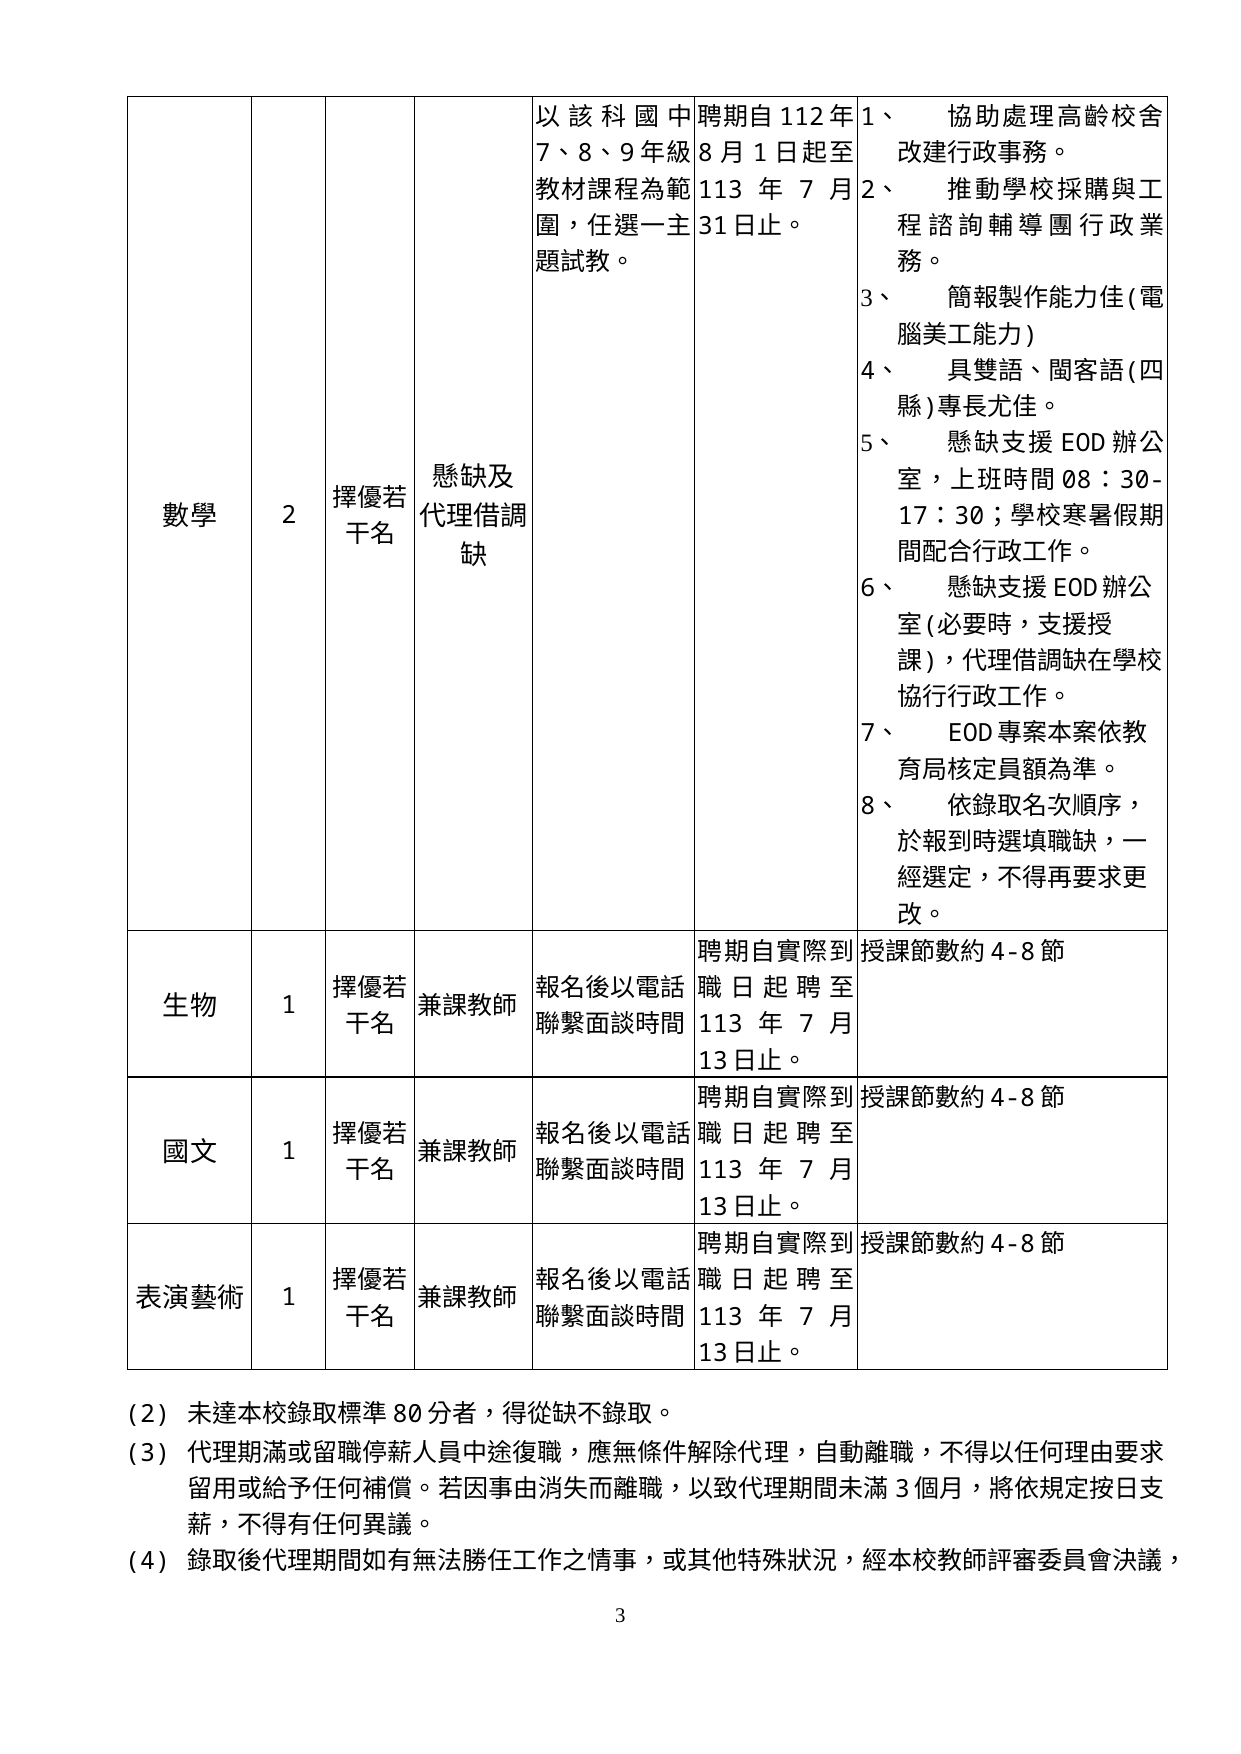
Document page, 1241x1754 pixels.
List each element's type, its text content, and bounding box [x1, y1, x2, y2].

table_cell 聘期自實際到職日起聘至113年7月13日止。 [695, 1224, 857, 1368]
table_cell 1 [252, 1078, 325, 1222]
table_cell 協助處理高齡校舍改建行政事務。 推動學校採購與工程諮詢輔導團行政業務。 簡報製作能力佳(電腦美工能力) 具雙語、閩客語(四縣)專長尤佳。 懸缺支援EOD辦公室，上班時間08：30-17：30；學校寒暑假期間配合行政工作。 懸缺支援EOD辦公室(必要時，支援授課)，代理借調缺在學校協行行政工作。 EOD專案本案依教育局核定員額為準。 依錄取名次順序，於報到時選填職缺，一經選定，不得再要求更改。 [858, 97, 1167, 930]
table_cell 授課節數約4-8節 [858, 1224, 1167, 1368]
table_cell 聘期自112年8月1日起至113年7月31日止。 [695, 97, 857, 930]
table_cell 1 [252, 931, 325, 1076]
table_cell 懸缺及 代理借調缺 [415, 97, 532, 930]
table_cell 報名後以電話聯繫面談時間 [533, 1224, 694, 1368]
table_cell 兼課教師 [415, 931, 532, 1076]
table_cell 國文 [128, 1078, 251, 1222]
table_cell 擇優若干名 [326, 1078, 414, 1222]
table_cell 1 [252, 1224, 325, 1368]
table_cell 授課節數約4-8節 [858, 931, 1167, 1076]
list 錄取後代理期間如有無法勝任工作之情事，或其他特殊狀況，經本校教師評審委員會決議，即應無條件解除代理，提前離職，不得以任何理由要求留用或任何賠償。 [125, 1541, 1165, 1577]
table_cell 聘期自實際到職日起聘至113年7月13日止。 [695, 931, 857, 1076]
table_cell 2 [252, 97, 325, 930]
table_cell 報名後以電話聯繫面談時間 [533, 931, 694, 1076]
table_cell 授課節數約4-8節 [858, 1078, 1167, 1222]
list 未達本校錄取標準80分者，得從缺不錄取。 [125, 1369, 1165, 1432]
table_cell 兼課教師 [415, 1078, 532, 1222]
table_cell 兼課教師 [415, 1224, 532, 1368]
table_cell 擇優若干名 [326, 931, 414, 1076]
table_cell 報名後以電話聯繫面談時間 [533, 1078, 694, 1222]
list 代理期滿或留職停薪人員中途復職，應無條件解除代理，自動離職，不得以任何理由要求留用或給予任何補償。若因事由消失而離職，以致代理期間未滿3個月，將依規定按日支薪，不得有任何異議。 [125, 1432, 1165, 1541]
table_cell 以該科國中7、8、9年級教材課程為範圍，任選一主題試教。 [533, 97, 694, 930]
table_cell 生物 [128, 931, 251, 1076]
table_cell 表演藝術 [128, 1224, 251, 1368]
table_cell 擇優若干名 [326, 1224, 414, 1368]
table_cell 聘期自實際到職日起聘至113年7月13日止。 [695, 1078, 857, 1222]
table_cell 擇優若干名 [326, 97, 414, 930]
table_cell 數學 [128, 97, 251, 930]
